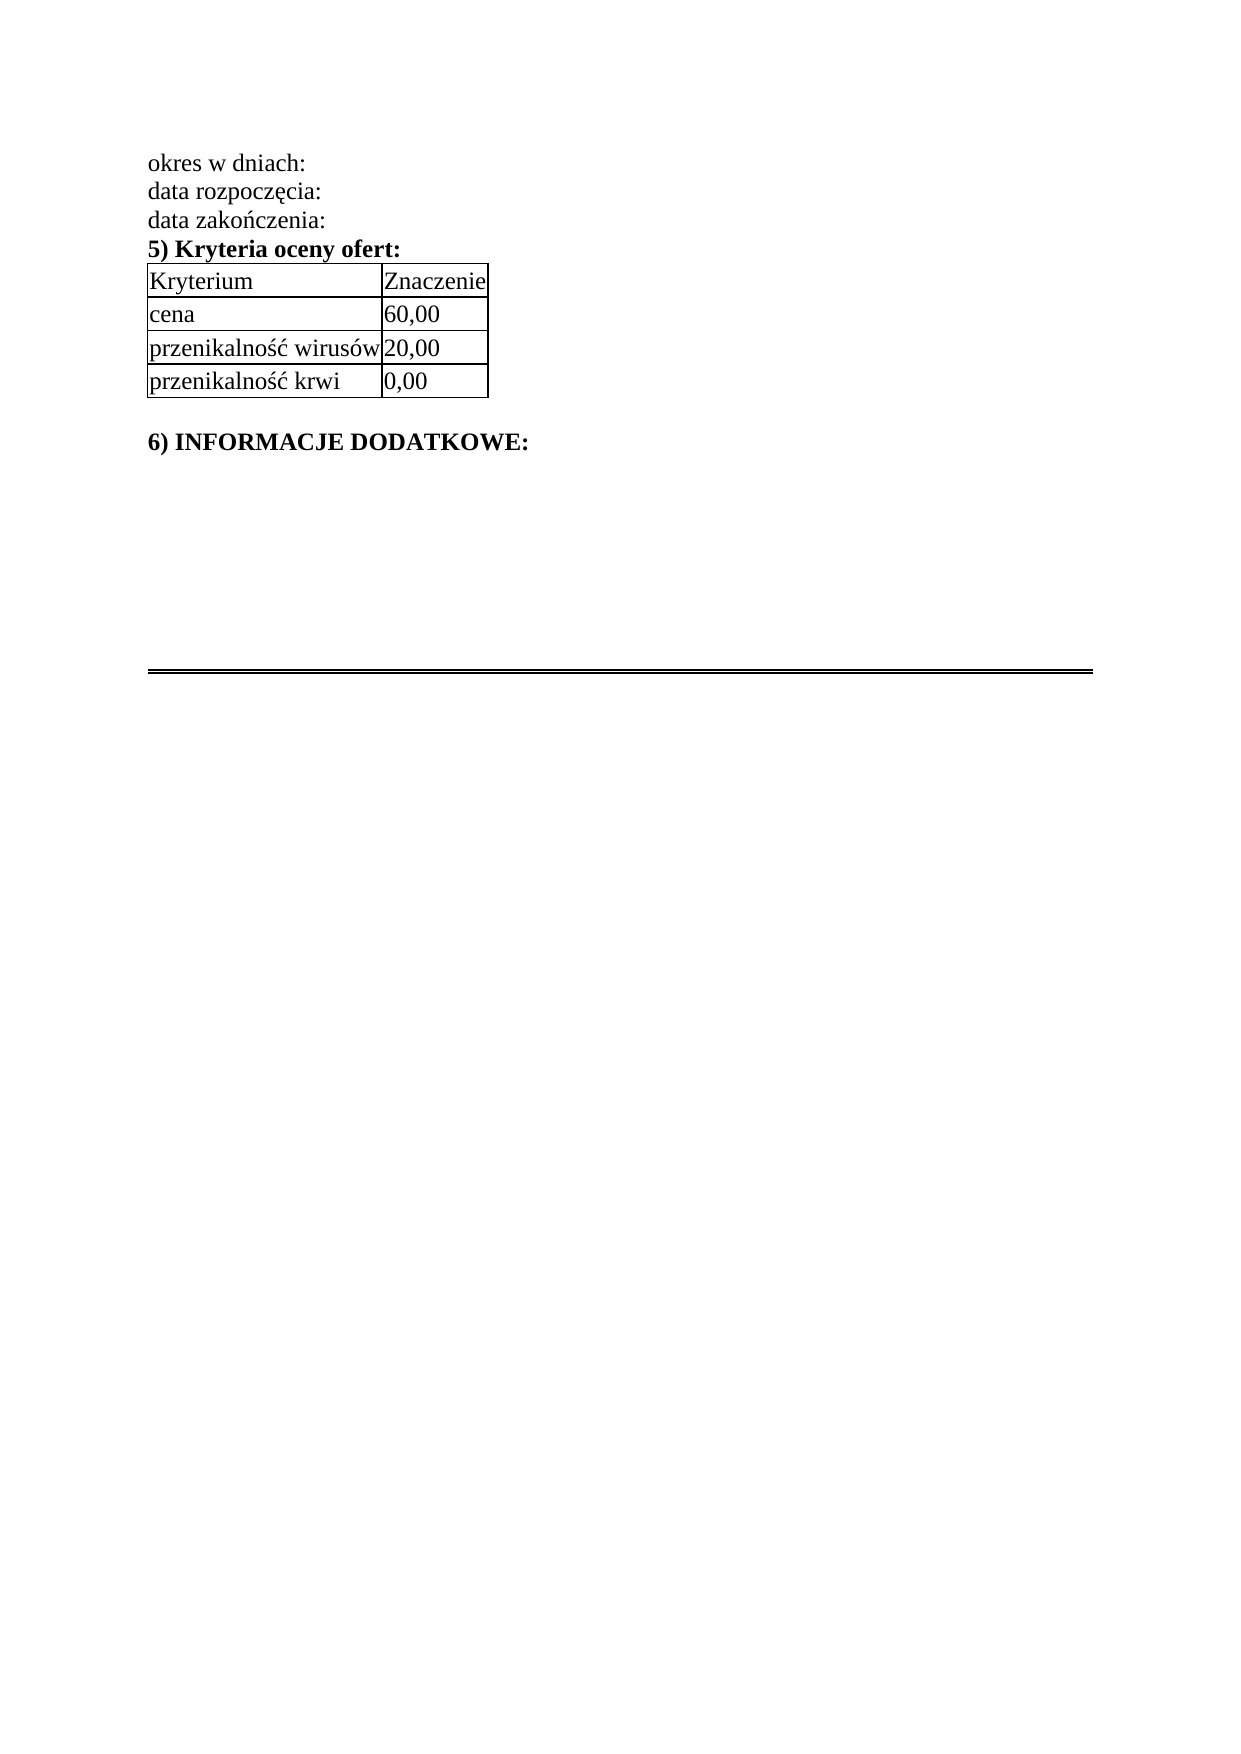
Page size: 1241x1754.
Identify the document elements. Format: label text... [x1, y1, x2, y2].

table_header Znaczenie [383, 264, 487, 296]
text okres w dniach: data rozpoczęcia: data zakończenia: 5) Kryteria oceny ofert: [148, 148, 1093, 263]
table_cell przenikalność wirusów [148, 331, 381, 363]
table_cell 0,00 [383, 365, 487, 396]
table_header [148, 616, 158, 669]
table_cell przenikalność krwi [148, 365, 381, 396]
table_cell 20,00 [383, 331, 487, 363]
table_cell cena [148, 298, 381, 329]
text 6) INFORMACJE DODATKOWE: [148, 398, 1093, 483]
table_header Kryterium [148, 264, 381, 296]
table_cell 60,00 [383, 298, 487, 329]
